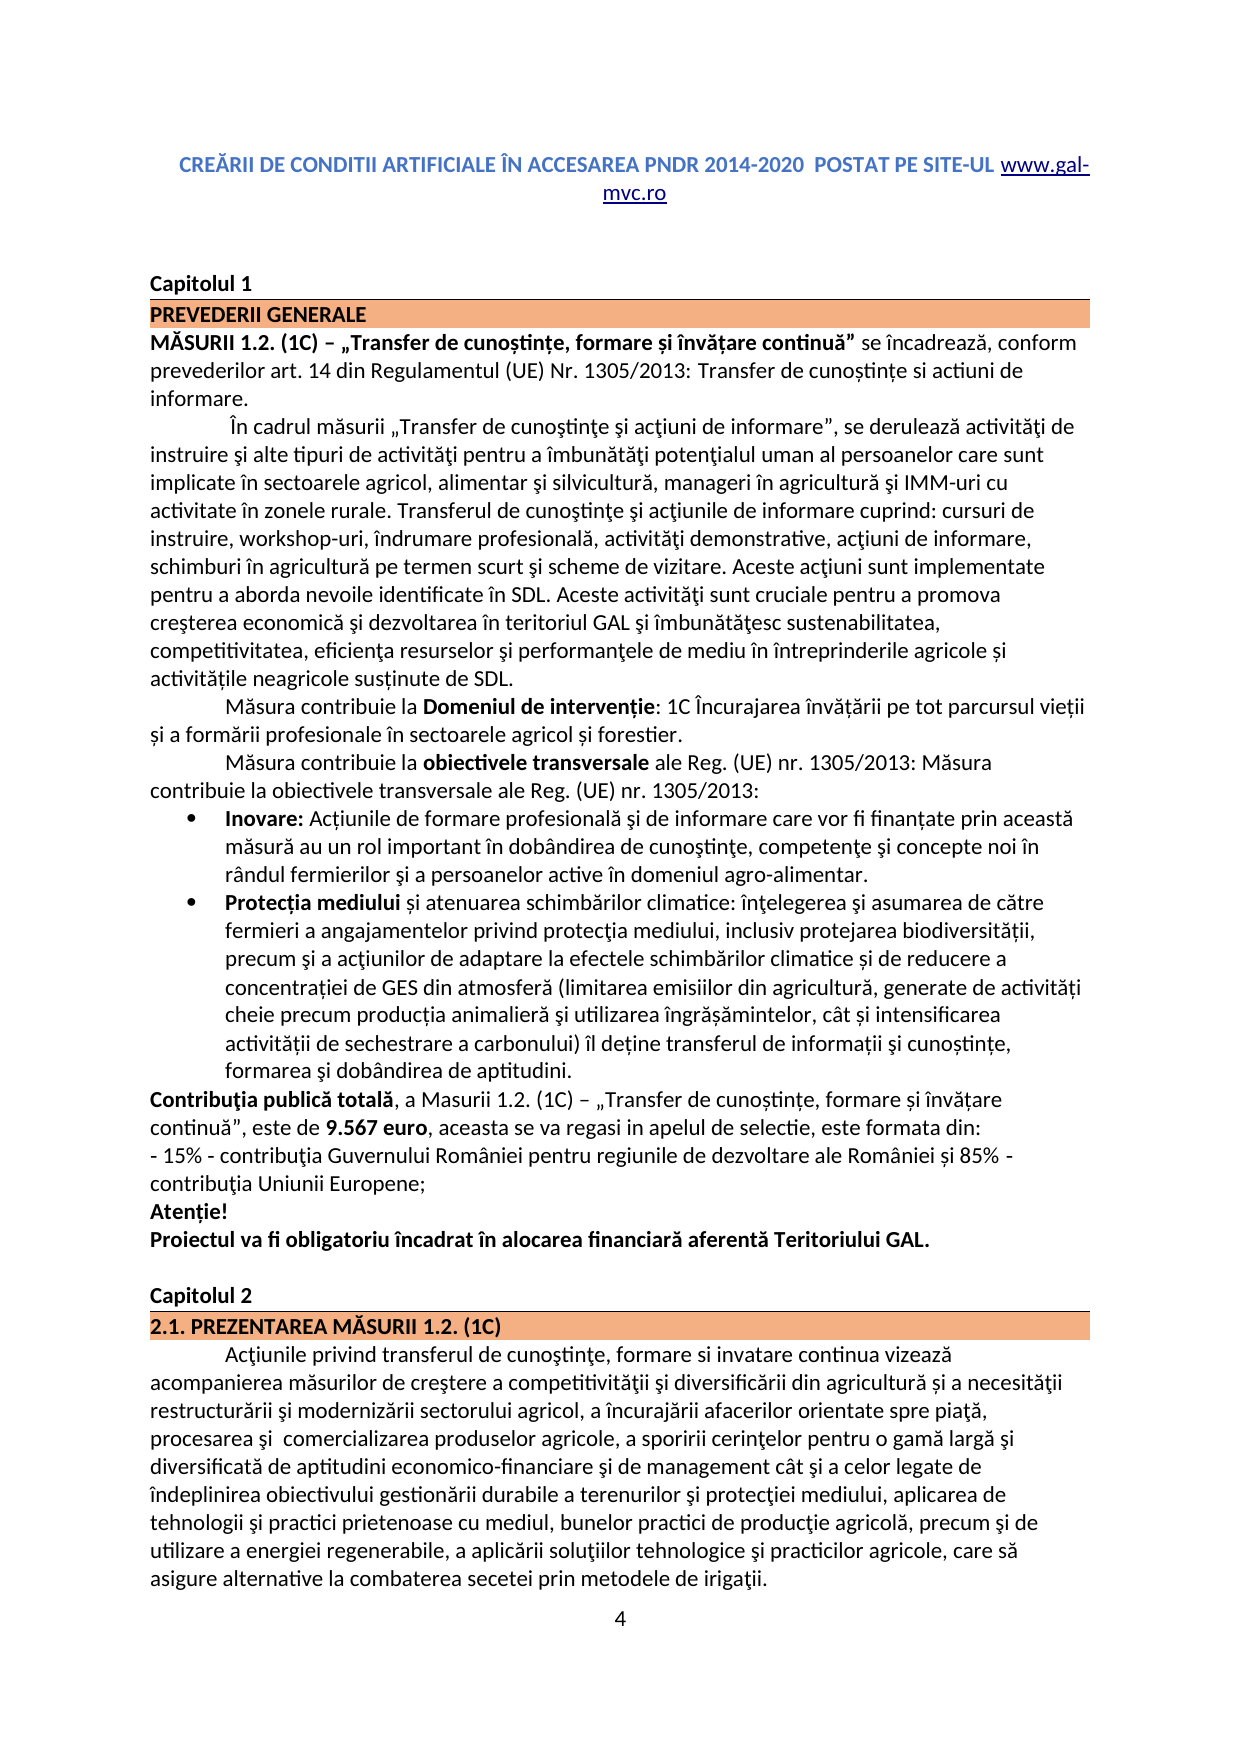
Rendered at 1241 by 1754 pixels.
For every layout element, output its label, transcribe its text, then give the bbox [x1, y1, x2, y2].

text Capitolul 1 [150, 269, 1090, 299]
text CREĂRII DE CONDITII ARTIFICIALE ÎN ACCESAREA PNDR 2014-2020 POSTAT PE SITE-UL www.gal-mvc.ro [178, 150, 1090, 206]
text PREVEDERII GENERALE [150, 300, 1090, 328]
text Proiectul va fi obligatoriu încadrat în alocarea financiară aferentă Teritoriului GAL. [150, 1225, 1090, 1253]
list Inovare: Acțiunile de formare profesională şi de informare care vor fi finanțate prin această măsură au un rol important în dobândirea de cunoştinţe, competenţe şi concepte noi în rândul fermierilor şi a persoanelor active în domeniul agro-alimentar. [187, 804, 1090, 888]
text ‐ 15% ‐ contribuţia Guvernului României pentru regiunile de dezvoltare ale României și 85% ‐ contribuţia Uniunii Europene; [150, 1141, 1090, 1197]
text Capitolul 2 [150, 1281, 1090, 1311]
text Atenție! [150, 1197, 1090, 1225]
text MĂSURII 1.2. (1C) – „Transfer de cunoștințe, formare și învățare continuă” se încadrează, conform prevederilor art. 14 din Regulamentul (UE) Nr. 1305/2013: Transfer de cunoștințe si actiuni de informare. [150, 328, 1090, 412]
text 2.1. PREZENTAREA MĂSURII 1.2. (1C) [150, 1312, 1090, 1340]
text Măsura contribuie la Domeniul de intervenție: 1C Încurajarea învățării pe tot parcursul vieții și a formării profesionale în sectoarele agricol și forestier. [150, 692, 1090, 748]
text În cadrul măsurii „Transfer de cunoştinţe şi acţiuni de informare”, se derulează activităţi de instruire şi alte tipuri de activităţi pentru a îmbunătăţi potenţialul uman al persoanelor care sunt implicate în sectoarele agricol, alimentar şi silvicultură, manageri în agricultură şi IMM-uri cu activitate în zonele rurale. Transferul de cunoştinţe şi acţiunile de informare cuprind: cursuri de instruire, workshop-uri, îndrumare profesională, activităţi demonstrative, acţiuni de informare, schimburi în agricultură pe termen scurt şi scheme de vizitare. Aceste acţiuni sunt implementate pentru a aborda nevoile identificate în SDL. Aceste activităţi sunt cruciale pentru a promova creşterea economică şi dezvoltarea în teritoriul GAL şi îmbunătăţesc sustenabilitatea, competitivitatea, eficienţa resurselor şi performanţele de mediu în întreprinderile agricole și activitățile neagricole susținute de SDL. [150, 412, 1090, 692]
text Contribuţia publică totală, a Masurii 1.2. (1C) – „Transfer de cunoștințe, formare și învățare continuă”, este de 9.567 euro, aceasta se va regasi in apelul de selectie, este formata din: [150, 1085, 1090, 1141]
list Protecția mediului și atenuarea schimbărilor climatice: înţelegerea şi asumarea de către fermieri a angajamentelor privind protecţia mediului, inclusiv protejarea biodiversității, precum şi a acţiunilor de adaptare la efectele schimbărilor climatice și de reducere a concentrației de GES din atmosferă (limitarea emisiilor din agricultură, generate de activități cheie precum producția animalieră şi utilizarea îngrășămintelor, cât și intensificarea activității de sechestrare a carbonului) îl deține transferul de informații şi cunoștințe, formarea şi dobândirea de aptitudini. [187, 888, 1090, 1085]
text Acţiunile privind transferul de cunoştinţe, formare si invatare continua vizează acompanierea măsurilor de creştere a competitivităţii şi diversificării din agricultură și a necesităţii restructurării şi modernizării sectorului agricol, a încurajării afacerilor orientate spre piaţă, procesarea şi comercializarea produselor agricole, a sporirii cerinţelor pentru o gamă largă şi diversificată de aptitudini economico-financiare şi de management cât şi a celor legate de îndeplinirea obiectivului gestionării durabile a terenurilor şi protecţiei mediului, aplicarea de tehnologii şi practici prietenoase cu mediul, bunelor practici de producţie agricolă, precum şi de utilizare a energiei regenerabile, a aplicării soluţiilor tehnologice şi practicilor agricole, care să asigure alternative la combaterea secetei prin metodele de irigaţii. [150, 1340, 1090, 1592]
text Măsura contribuie la obiectivele transversale ale Reg. (UE) nr. 1305/2013: Măsura contribuie la obiectivele transversale ale Reg. (UE) nr. 1305/2013: [150, 748, 1090, 804]
